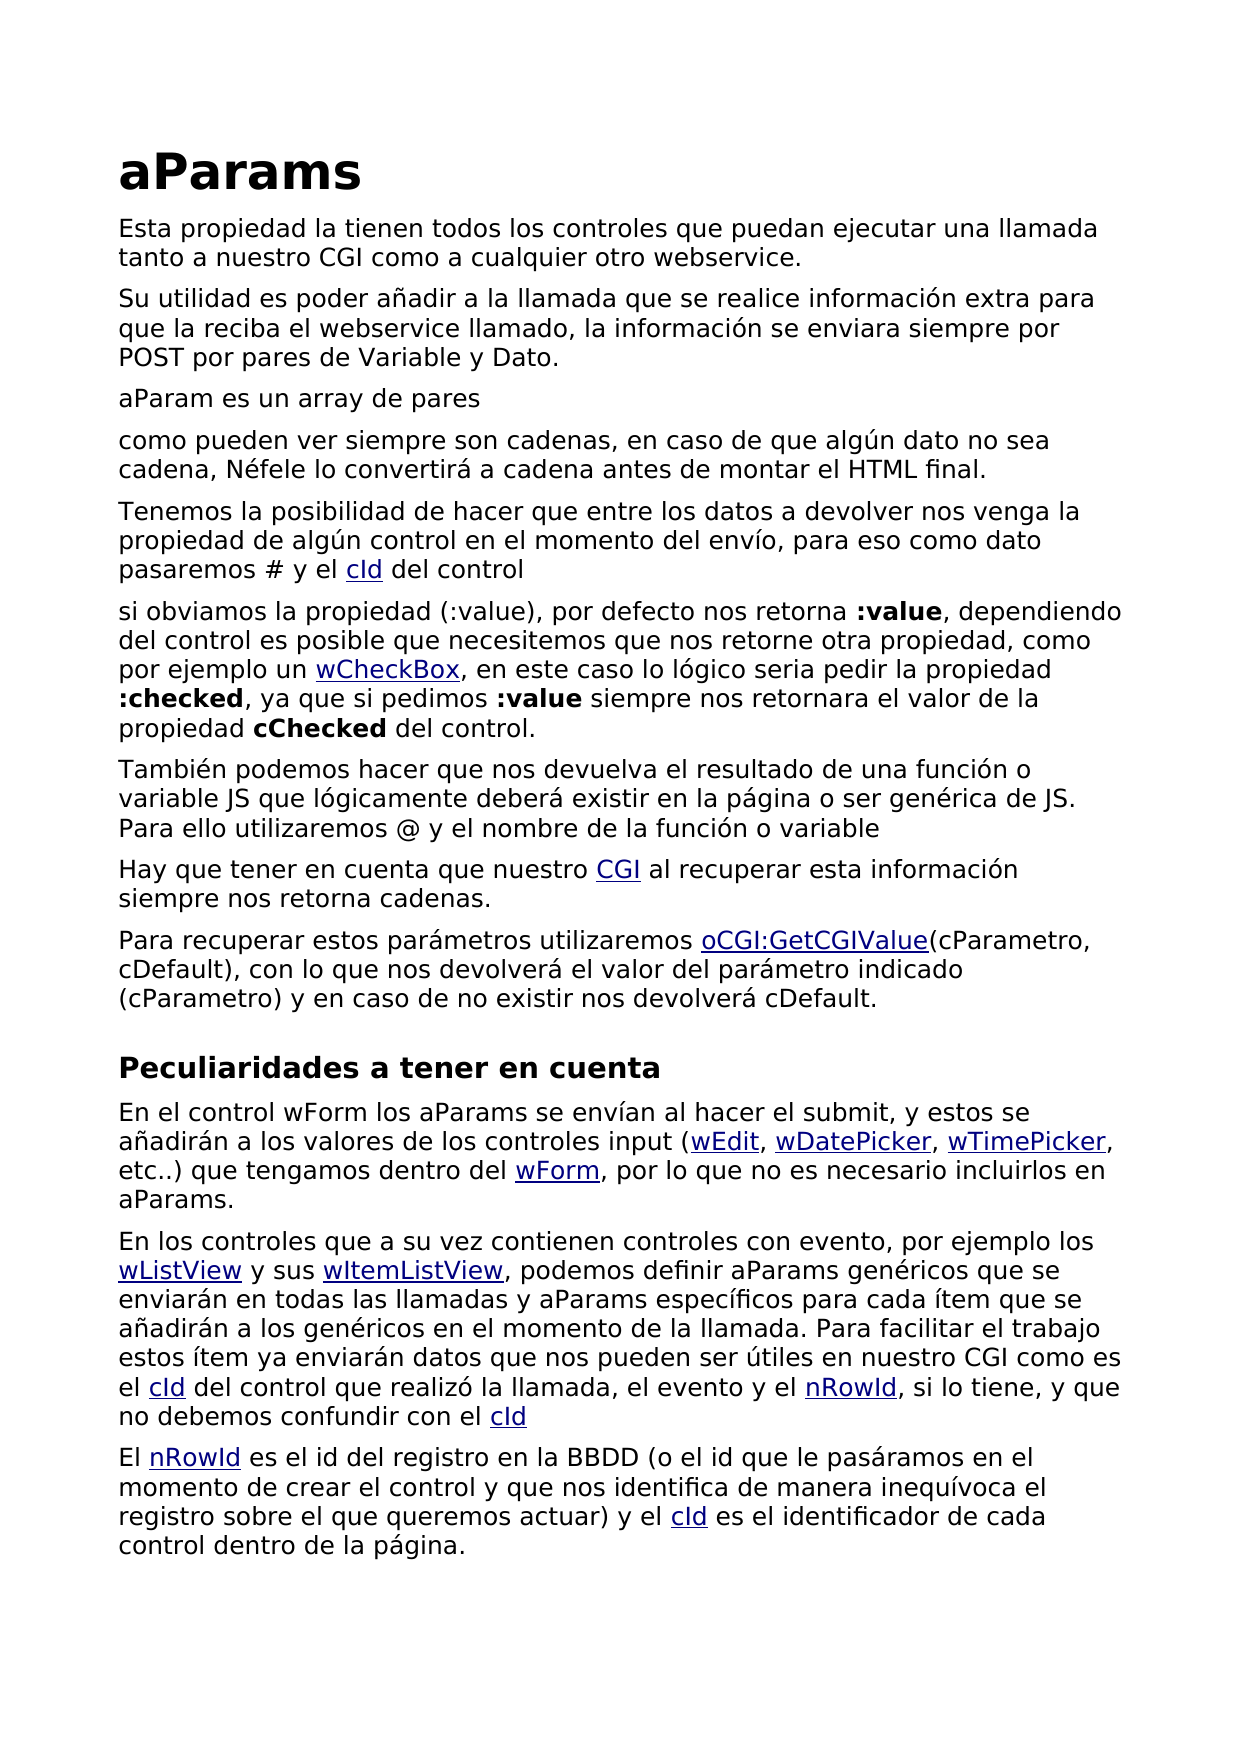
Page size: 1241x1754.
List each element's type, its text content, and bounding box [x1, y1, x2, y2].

text Su utilidad es poder añadir a la llamada que se realice información extra para que la reciba el webservice llamado, la información se enviara siempre por POST por pares de Variable y Dato. [118, 285, 1122, 372]
text En los controles que a su vez contienen controles con evento, por ejemplo los wListView y sus wItemListView, podemos definir aParams genéricos que se enviarán en todas las llamadas y aParams específicos para cada ítem que se añadirán a los genéricos en el momento de la llamada. Para facilitar el trabajo estos ítem ya enviarán datos que nos pueden ser útiles en nuestro CGI como es el cId del control que realizó la llamada, el evento y el nRowId, si lo tiene, y que no debemos confundir con el cId [118, 1227, 1122, 1431]
text También podemos hacer que nos devuelva el resultado de una función o variable JS que lógicamente deberá existir en la página o ser genérica de JS. Para ello utilizaremos @ y el nombre de la función o variable [118, 756, 1122, 843]
text si obviamos la propiedad (:value), por defecto nos retorna :value, dependiendo del control es posible que necesitemos que nos retorne otra propiedad, como por ejemplo un wCheckBox, en este caso lo lógico seria pedir la propiedad :checked, ya que si pedimos :value siempre nos retornara el valor de la propiedad cChecked del control. [118, 597, 1122, 743]
text Esta propiedad la tienen todos los controles que puedan ejecutar una llamada tanto a nuestro CGI como a cualquier otro webservice. [118, 214, 1122, 272]
text En el control wForm los aParams se envían al hacer el submit, y estos se añadirán a los valores de los controles input (wEdit, wDatePicker, wTimePicker, etc..) que tengamos dentro del wForm, por lo que no es necesario incluirlos en aParams. [118, 1098, 1122, 1214]
subtitle Peculiaridades a tener en cuenta [118, 1051, 1122, 1085]
text Para recuperar estos parámetros utilizaremos oCGI:GetCGIValue(cParametro, cDefault), con lo que nos devolverá el valor del parámetro indicado (cParametro) y en caso de no existir nos devolverá cDefault. [118, 926, 1122, 1014]
text aParam es un array de pares [118, 385, 1122, 414]
text El nRowId es el id del registro en la BBDD (o el id que le pasáramos en el momento de crear el control y que nos identifica de manera inequívoca el registro sobre el que queremos actuar) y el cId es el identificador de cada control dentro de la página. [118, 1444, 1122, 1560]
text como pueden ver siempre son cadenas, en caso de que algún dato no sea cadena, Néfele lo convertirá a cadena antes de montar el HTML final. [118, 426, 1122, 485]
text Tenemos la posibilidad de hacer que entre los datos a devolver nos venga la propiedad de algún control en el momento del envío, para eso como dato pasaremos # y el cId del control [118, 497, 1122, 585]
subtitle aParams [118, 143, 1122, 201]
text Hay que tener en cuenta que nuestro CGI al recuperar esta información siempre nos retorna cadenas. [118, 856, 1122, 914]
